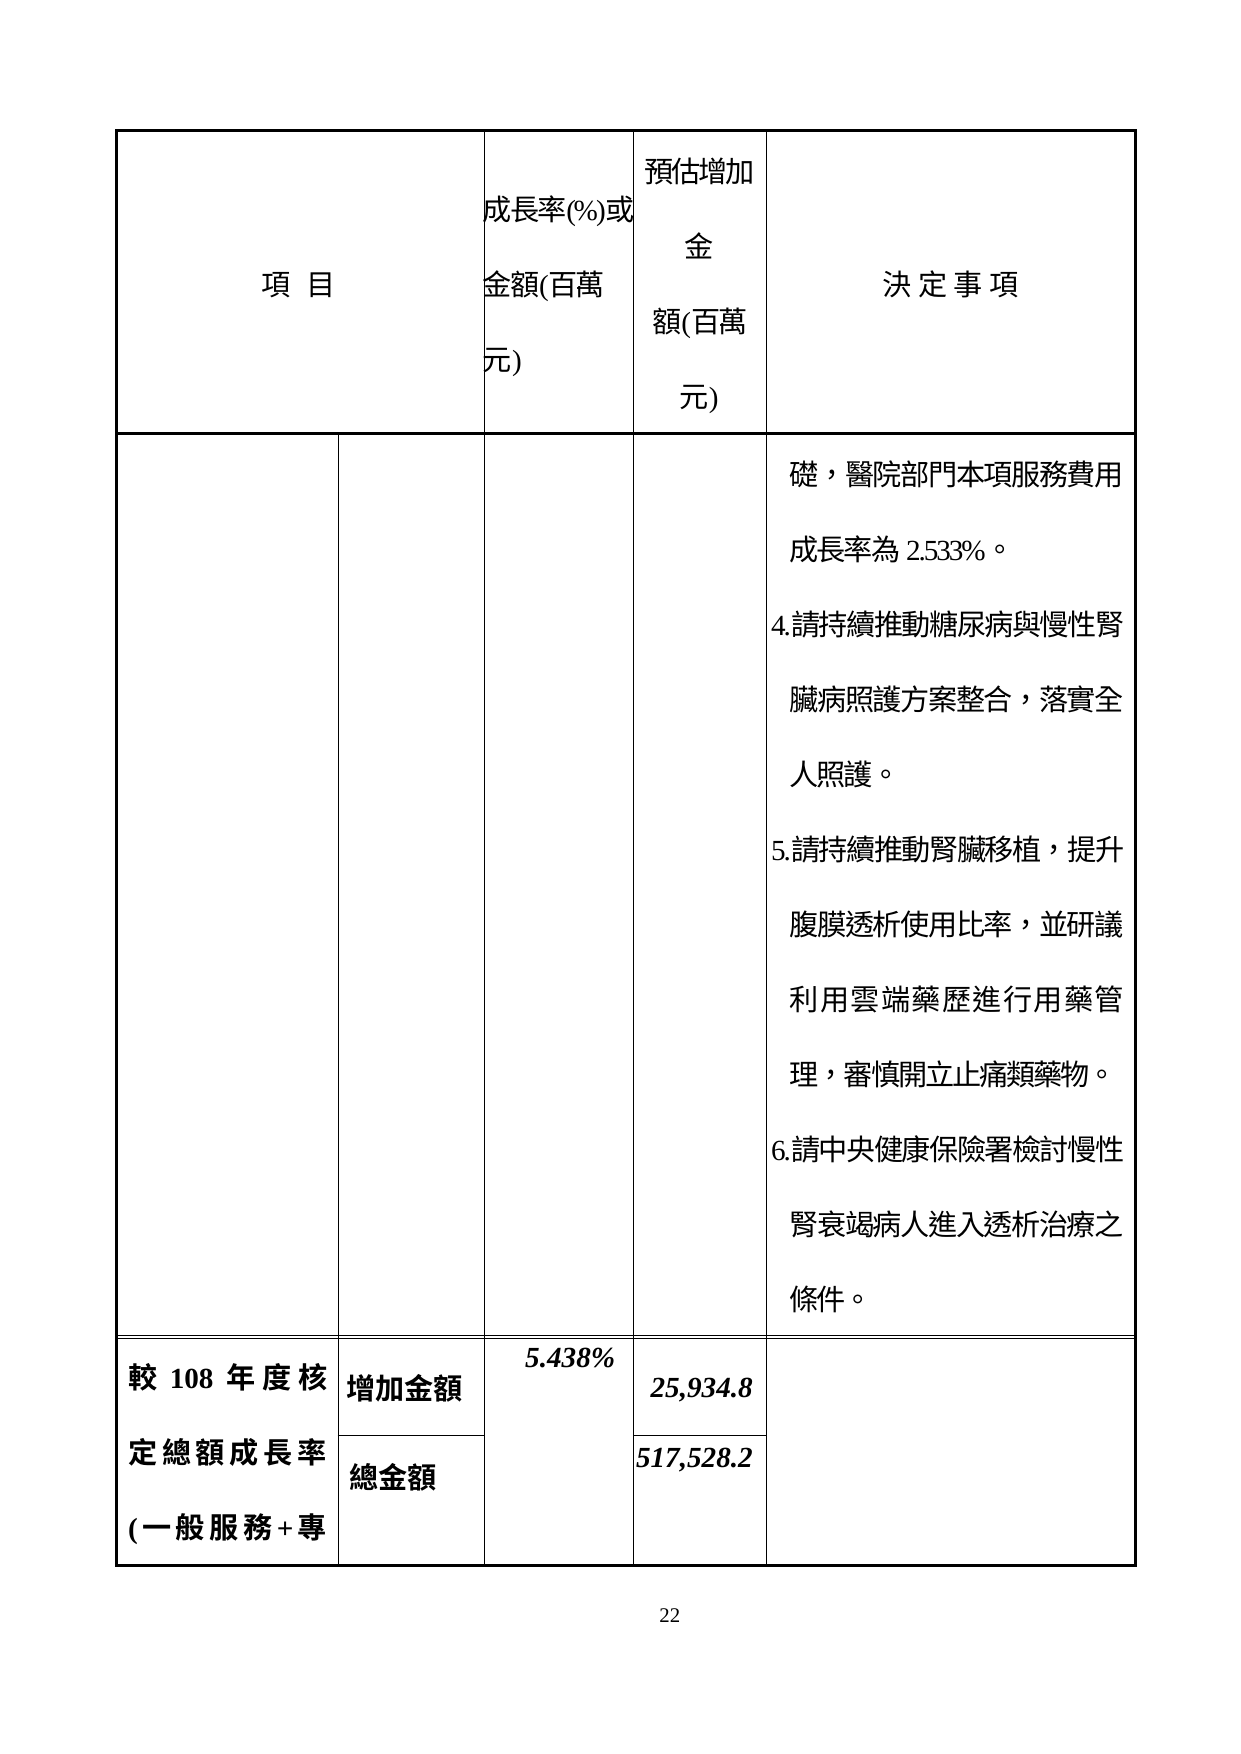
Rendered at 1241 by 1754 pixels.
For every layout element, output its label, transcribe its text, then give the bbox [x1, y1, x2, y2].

table_cell [767, 1339, 1134, 1563]
table_cell [339, 435, 484, 1335]
table_header 預估增加金 額(百萬元) [634, 132, 766, 432]
table_header 項 目 [118, 132, 484, 432]
table_cell [634, 435, 766, 1335]
table_cell 礎，醫院部門本項服務費用成長率為2.533%。 4.請持續推動糖尿病與慢性腎臟病照護方案整合，落實全人照護。 5.請持續推動腎臟移植，提升腹膜透析使用比率，並研議利用雲端藥歷進行用藥管理，審慎開立止痛類藥物。 6.請中央健康保險署檢討慢性腎衰竭病人進入透析治療之條件。 [767, 435, 1134, 1335]
table_cell 增加金額 [339, 1339, 484, 1435]
table_cell [118, 435, 338, 1335]
table_cell 25,934.8 [634, 1339, 766, 1435]
table_cell 總金額 [339, 1436, 484, 1563]
table_cell 5.438% [485, 1339, 633, 1563]
table_cell [485, 435, 633, 1335]
table_cell 較108年度核定總額成長率(一般服務+專款+門診透析) (註3) [118, 1339, 338, 1563]
table_header 決 定 事 項 [767, 132, 1134, 432]
table_header 成長率(%)或 金額(百萬元) [485, 132, 633, 432]
table_cell 517,528.2 [634, 1436, 766, 1563]
